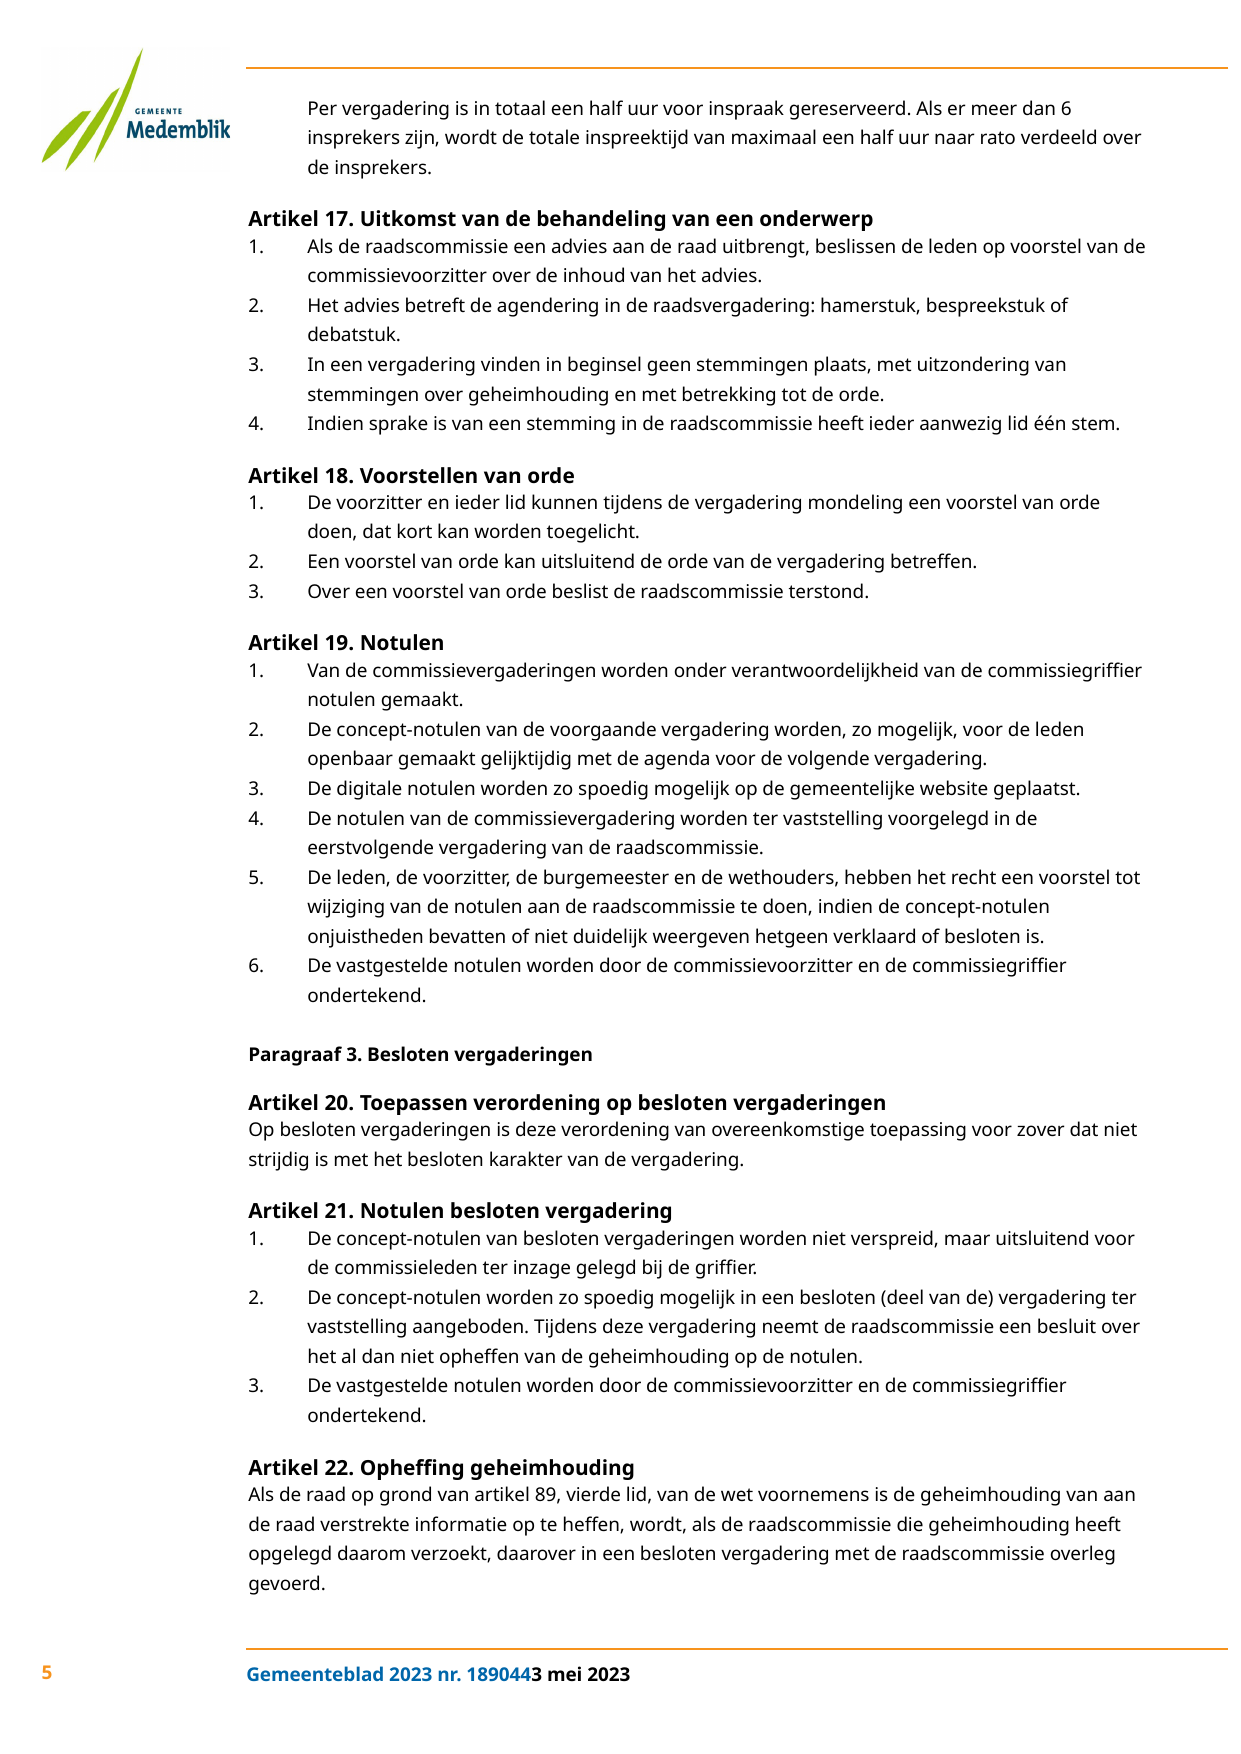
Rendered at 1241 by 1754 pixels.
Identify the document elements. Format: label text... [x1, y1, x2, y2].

list De leden, de voorzitter, de burgemeester en de wethouders, hebben het recht een voorstel tot wijziging van de notulen aan de raadscommissie te doen, indien de concept-notulen onjuistheden bevatten of niet duidelijk weergeven hetgeen verklaard of besloten is. [248, 864, 1152, 949]
list Over een voorstel van orde beslist de raadscommissie terstond. [248, 578, 1152, 604]
list In een vergadering vinden in beginsel geen stemmingen plaats, met uitzondering van stemmingen over geheimhouding en met betrekking tot de orde. [248, 351, 1152, 406]
text Artikel 20. Toepassen verordening op besloten vergaderingen [248, 1088, 1152, 1116]
list Van de commissievergaderingen worden onder verantwoordelijkheid van de commissiegriffier notulen gemaakt. [248, 657, 1152, 712]
list De notulen van de commissievergadering worden ter vaststelling voorgelegd in de eerstvolgende vergadering van de raadscommissie. [248, 805, 1152, 860]
list Indien sprake is van een stemming in de raadscommissie heeft ieder aanwezig lid één stem. [248, 410, 1152, 436]
list De digitale notulen worden zo spoedig mogelijk op de gemeentelijke website geplaatst. [248, 775, 1152, 801]
text Artikel 19. Notulen [248, 628, 1152, 657]
text Artikel 22. Opheffing geheimhouding [248, 1453, 1152, 1481]
list De vastgestelde notulen worden door de commissievoorzitter en de commissiegriffier ondertekend. [248, 953, 1152, 1008]
list De concept-notulen van besloten vergaderingen worden niet verspreid, maar uitsluitend voor de commissieleden ter inzage gelegd bij de griffier. [248, 1225, 1152, 1280]
list Het advies betreft de agendering in de raadsvergadering: hamerstuk, bespreekstuk of debatstuk. [248, 292, 1152, 347]
list Per vergadering is in totaal een half uur voor inspraak gereserveerd. Als er meer dan 6 insprekers zijn, wordt de totale inspreektijd van maximaal een half uur naar rato verdeeld over de insprekers. [248, 95, 1152, 180]
list De voorzitter en ieder lid kunnen tijdens de vergadering mondeling een voorstel van orde doen, dat kort kan worden toegelicht. [248, 489, 1152, 544]
text Artikel 17. Uitkomst van de behandeling van een onderwerp [248, 204, 1152, 233]
list Als de raadscommissie een advies aan de raad uitbrengt, beslissen de leden op voorstel van de commissievoorzitter over de inhoud van het advies. [248, 233, 1152, 288]
list De concept-notulen worden zo spoedig mogelijk in een besloten (deel van de) vergadering ter vaststelling aangeboden. Tijdens deze vergadering neemt de raadscommissie een besluit over het al dan niet opheffen van de geheimhouding op de notulen. [248, 1284, 1152, 1369]
list Een voorstel van orde kan uitsluitend de orde van de vergadering betreffen. [248, 548, 1152, 574]
list De vastgestelde notulen worden door de commissievoorzitter en de commissiegriffier ondertekend. [248, 1373, 1152, 1428]
text Paragraaf 3. Besloten vergaderingen [248, 1041, 1152, 1067]
text Artikel 21. Notulen besloten vergadering [248, 1196, 1152, 1225]
list De concept-notulen van de voorgaande vergadering worden, zo mogelijk, voor de leden openbaar gemaakt gelijktijdig met de agenda voor de volgende vergadering. [248, 716, 1152, 771]
text Als de raad op grond van artikel 89, vierde lid, van de wet voornemens is de geheimhouding van aan de raad verstrekte informatie op te heffen, wordt, als de raadscommissie die geheimhouding heeft opgelegd daarom verzoekt, daarover in een besloten vergadering met de raadscommissie overleg gevoerd. [248, 1481, 1152, 1596]
text Artikel 18. Voorstellen van orde [248, 461, 1152, 489]
picture [41, 47, 231, 172]
text Op besloten vergaderingen is deze verordening van overeenkomstige toepassing voor zover dat niet strijdig is met het besloten karakter van de vergadering. [248, 1116, 1152, 1172]
